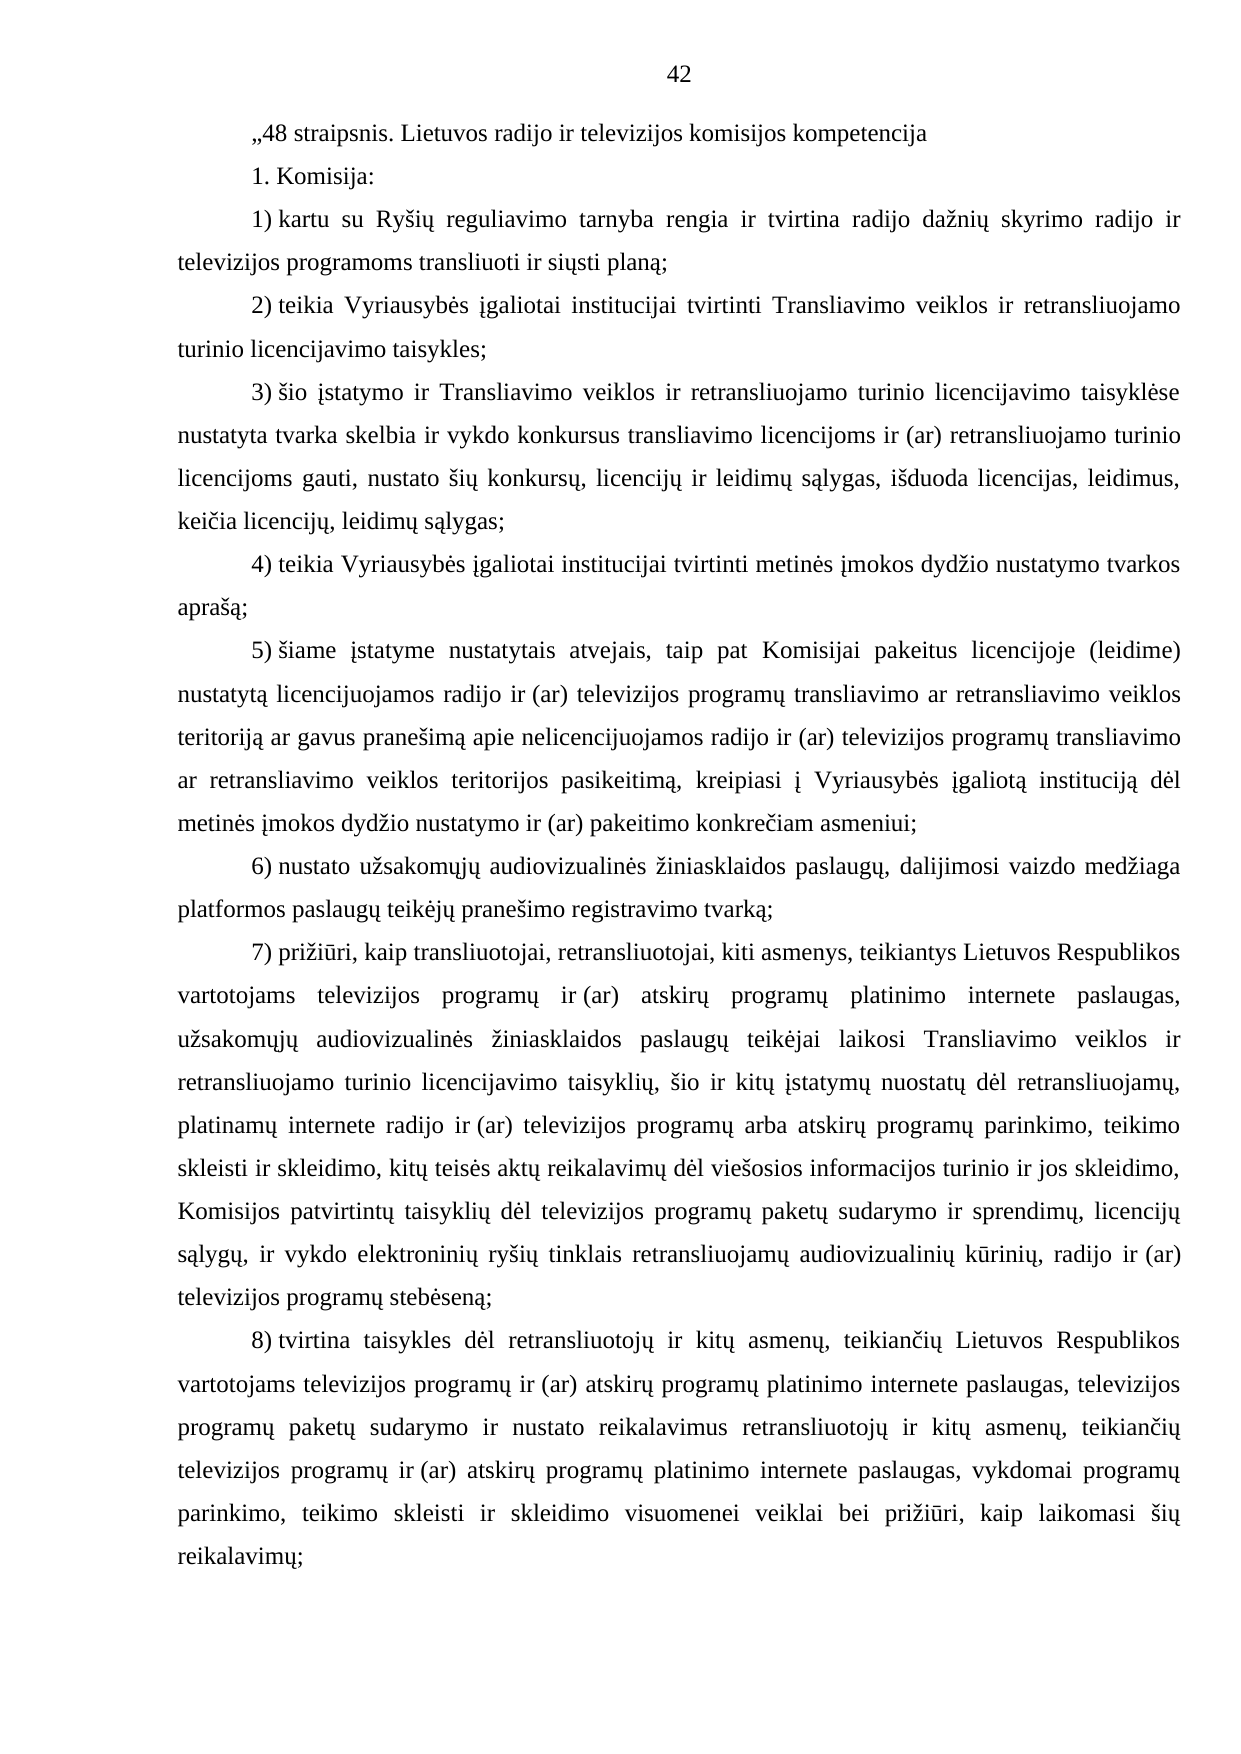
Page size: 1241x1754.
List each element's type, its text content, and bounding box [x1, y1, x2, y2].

text 3) šio įstatymo ir Transliavimo veiklos ir retransliuojamo turinio licencijavimo taisyklėse nustatyta tvarka skelbia ir vykdo konkursus transliavimo licencijoms ir (ar) retransliuojamo turinio licencijoms gauti, nustato šių konkursų, licencijų ir leidimų sąlygas, išduoda licencijas, leidimus, keičia licencijų, leidimų sąlygas; [177, 377, 1181, 535]
text „48 straipsnis. Lietuvos radijo ir televizijos komisijos kompetencija [177, 118, 1181, 147]
text 8) tvirtina taisykles dėl retransliuotojų ir kitų asmenų, teikiančių Lietuvos Respublikos vartotojams televizijos programų ir (ar) atskirų programų platinimo internete paslaugas, televizijos programų paketų sudarymo ir nustato reikalavimus retransliuotojų ir kitų asmenų, teikiančių televizijos programų ir (ar) atskirų programų platinimo internete paslaugas, vykdomai programų parinkimo, teikimo skleisti ir skleidimo visuomenei veiklai bei prižiūri, kaip laikomasi šių reikalavimų; [177, 1326, 1181, 1570]
text 6) nustato užsakomųjų audiovizualinės žiniasklaidos paslaugų, dalijimosi vaizdo medžiaga platformos paslaugų teikėjų pranešimo registravimo tvarką; [177, 851, 1181, 923]
text 4) teikia Vyriausybės įgaliotai institucijai tvirtinti metinės įmokos dydžio nustatymo tvarkos aprašą; [177, 549, 1181, 621]
text 2) teikia Vyriausybės įgaliotai institucijai tvirtinti Transliavimo veiklos ir retransliuojamo turinio licencijavimo taisykles; [177, 291, 1181, 362]
text 1. Komisija: [177, 161, 1181, 190]
text 7) prižiūri, kaip transliuotojai, retransliuotojai, kiti asmenys, teikiantys Lietuvos Respublikos vartotojams televizijos programų ir (ar) atskirų programų platinimo internete paslaugas, užsakomųjų audiovizualinės žiniasklaidos paslaugų teikėjai laikosi Transliavimo veiklos ir retransliuojamo turinio licencijavimo taisyklių, šio ir kitų įstatymų nuostatų dėl retransliuojamų, platinamų internete radijo ir (ar) televizijos programų arba atskirų programų parinkimo, teikimo skleisti ir skleidimo, kitų teisės aktų reikalavimų dėl viešosios informacijos turinio ir jos skleidimo, Komisijos patvirtintų taisyklių dėl televizijos programų paketų sudarymo ir sprendimų, licencijų sąlygų, ir vykdo elektroninių ryšių tinklais retransliuojamų audiovizualinių kūrinių, radijo ir (ar) televizijos programų stebėseną; [177, 937, 1181, 1311]
text 1) kartu su Ryšių reguliavimo tarnyba rengia ir tvirtina radijo dažnių skyrimo radijo ir televizijos programoms transliuoti ir siųsti planą; [177, 204, 1181, 276]
text 5) šiame įstatyme nustatytais atvejais, taip pat Komisijai pakeitus licencijoje (leidime) nustatytą licencijuojamos radijo ir (ar) televizijos programų transliavimo ar retransliavimo veiklos teritoriją ar gavus pranešimą apie nelicencijuojamos radijo ir (ar) televizijos programų transliavimo ar retransliavimo veiklos teritorijos pasikeitimą, kreipiasi į Vyriausybės įgaliotą instituciją dėl metinės įmokos dydžio nustatymo ir (ar) pakeitimo konkrečiam asmeniui; [177, 636, 1181, 837]
